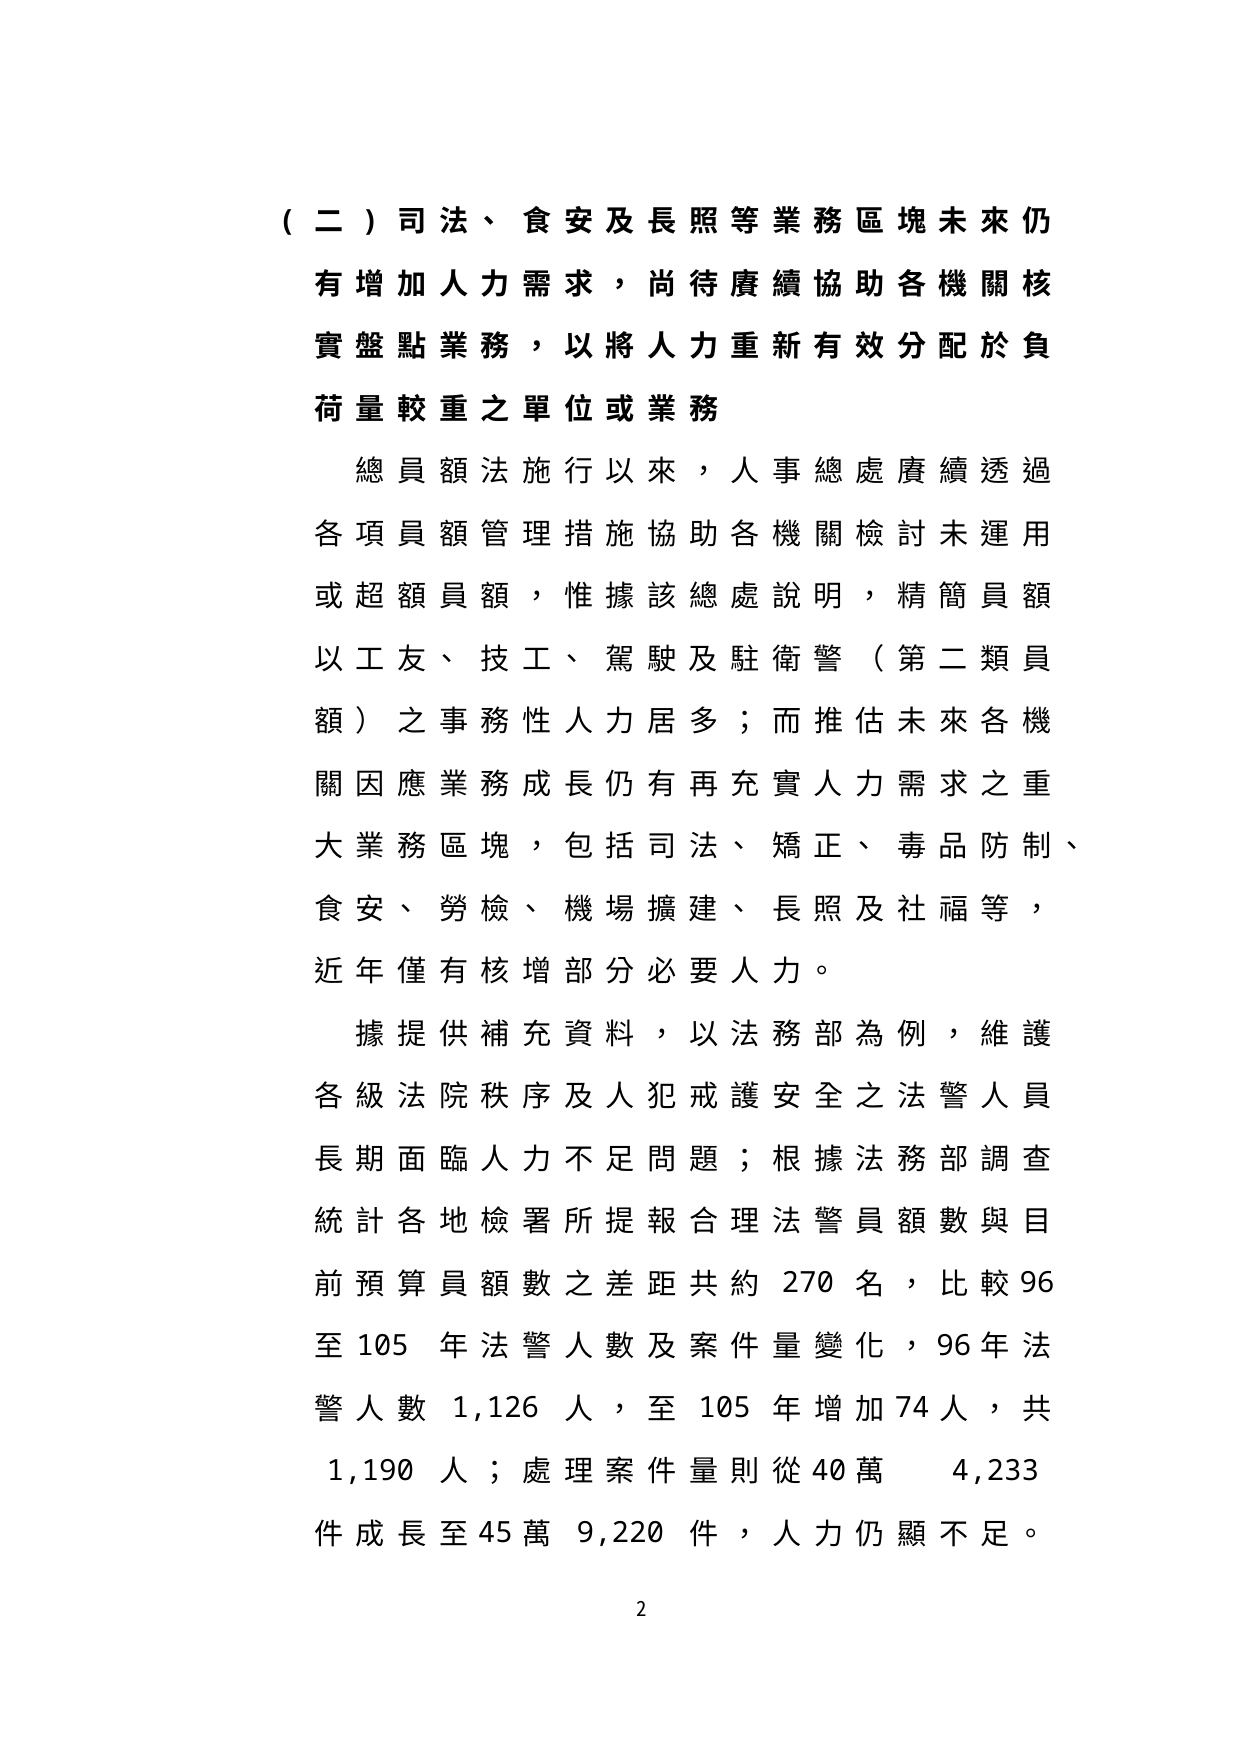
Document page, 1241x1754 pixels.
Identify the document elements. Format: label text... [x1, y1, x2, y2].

text 據提供補充資料，以法務部為例，維護各級法院秩序及人犯戒護安全之法警人員長期面臨人力不足問題；根據法務部調查統計各地檢署所提報合理法警員額數與目前預算員額數之差距共約270名，比較96至105 年法警人數及案件量變化，96年法警人數1,126人，至105年增加74人，共1,190人；處理案件量則從40萬 4,233件成長至45萬9,220件，人力仍顯不足。 [271, 990, 1058, 1552]
text (二)司法、食安及長照等業務區塊未來仍有增加人力需求，尚待賡續協助各機關核實盤點業務，以將人力重新有效分配於負荷量較重之單位或業務 [242, 177, 1058, 427]
text 總員額法施行以來，人事總處賡續透過各項員額管理措施協助各機關檢討未運用或超額員額，惟據該總處說明，精簡員額以工友、技工、駕駛及駐衛警（第二類員額）之事務性人力居多；而推估未來各機關因應業務成長仍有再充實人力需求之重大業務區塊，包括司法、矯正、毒品防制、食安、勞檢、機場擴建、長照及社福等，近年僅有核增部分必要人力。 [271, 427, 1058, 990]
